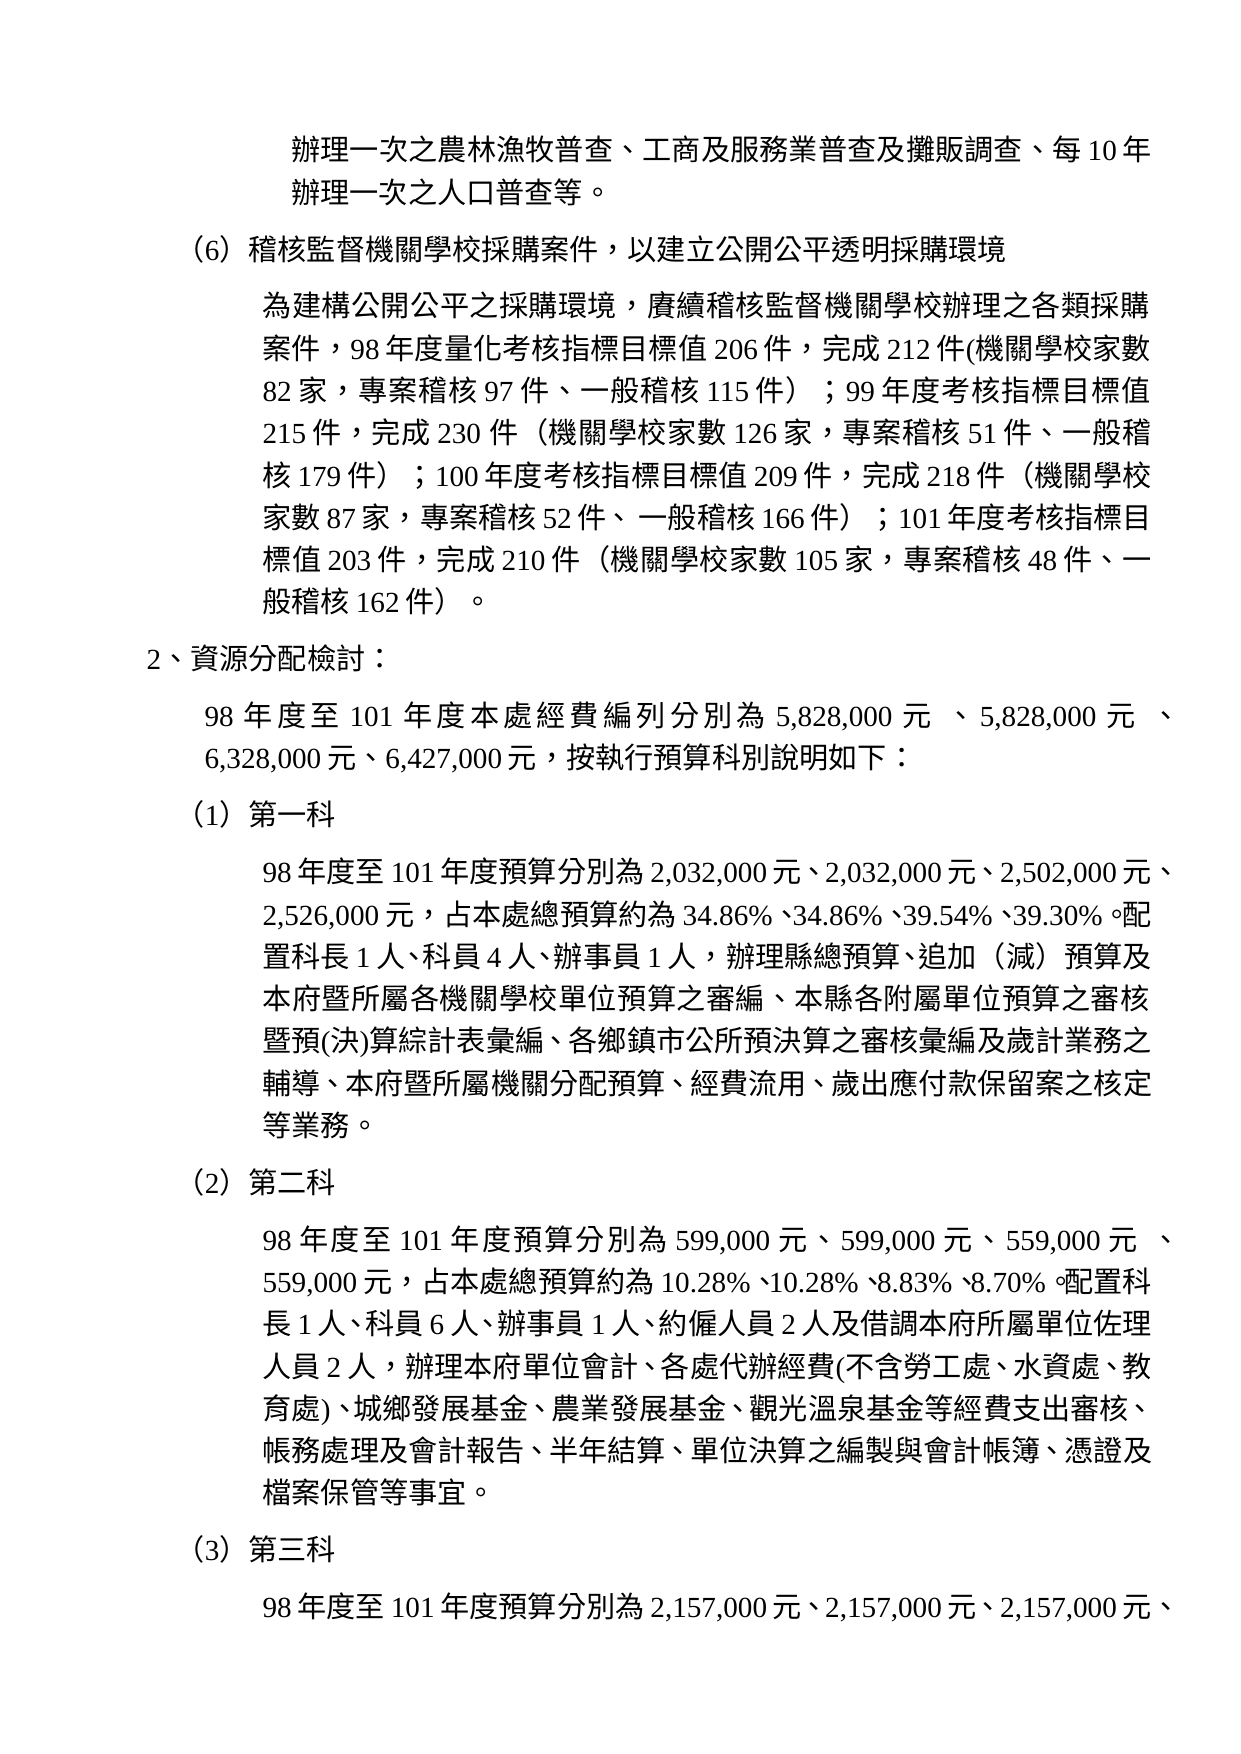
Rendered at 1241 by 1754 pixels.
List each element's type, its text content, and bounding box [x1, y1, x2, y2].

list 稽核監督機關學校採購案件，以建立公開公平透明採購環境 [175, 226, 1152, 268]
text 為建構公開公平之採購環境，賡續稽核監督機關學校辦理之各類採購案件，98年度量化考核指標目標值206件，完成212件(機關學校家數82家，專案稽核97件、一般稽核115件）；99年度考核指標目標值215件，完成230 件（機關學校家數126家，專案稽核51件、一般稽核179件）；100年度考核指標目標值209件，完成218件（機關學校家數87家，專案稽核52件、 一般稽核166件）；101年度考核指標目標值203件，完成210件（機關學校家數105家，專案稽核48件、一般稽核162件）。 [262, 283, 1152, 621]
list 第二科 [175, 1159, 1152, 1202]
list 資源分配檢討： [146, 636, 1152, 678]
text 98年度至101年度預算分別為2,032,000元、2,032,000元、2,502,000元、2,526,000元，占本處總預算約為34.86%、34.86%、39.54%、39.30%。配置科長1人、科員4人、辦事員1人，辦理縣總預算、追加（減）預算及本府暨所屬各機關學校單位預算之審編、本縣各附屬單位預算之審核暨預(決)算綜計表彙編、各鄉鎮市公所預決算之審核彙編及歲計業務之輔導、本府暨所屬機關分配預算、經費流用、歲出應付款保留案之核定等業務。 [262, 849, 1152, 1145]
text 98年度至101年度預算分別為599,000元、599,000元、559,000元、559,000元，占本處總預算約為10.28%、10.28%、8.83%、8.70%。配置科長1人、科員6人、辦事員1人、約僱人員2人及借調本府所屬單位佐理人員2人，辦理本府單位會計、各處代辦經費(不含勞工處、水資處、教育處)、城鄉發展基金、農業發展基金、觀光溫泉基金等經費支出審核、帳務處理及會計報告、半年結算、單位決算之編製與會計帳簿、憑證及檔案保管等事宜。 [262, 1216, 1152, 1512]
list 第一科 [175, 792, 1152, 834]
text 98年度至101年度本處經費編列分別為5,828,000元 、5,828,000元、6,328,000元、6,427,000元，按執行預算科別說明如下： [204, 693, 1152, 777]
list 按月辦理人力資源調查（每月調查戶數約1,000戶）、家庭收支記帳調查（每月調查48戶）、受僱員工薪資調查（每月調查139 家）、房屋租金調查（每月13 家）；每半年辦理汽車貨運調查（338 家）；按年辦理家庭收支訪問調查（573戶）、員工動向調查（377 家）、職類別薪資調查（376家）、人力運用調查（1,032 戶）；不定期辦理之調查有國內遷徙暨國民幸福指數主要指標補充調查等；每5年辦理一次之農林漁牧普查、工商及服務業普查及攤販調查、每10年辦理一次之人口普查等。 [233, 127, 1152, 212]
list 第三科 [175, 1527, 1152, 1569]
text 98年度至101年度預算分別為2,157,000元、2,157,000元、2,157,000元、2,232,000元，占本處總預算約為37.01%、37.01%、34.09%、34.73% 。配置科長1人、科員2人、辦事員1人、約僱人員3人及借調本府所屬單位課員1人、辦理本縣地方教育發展基金附屬單位預算之經費支出審核、 帳務處理及會計報告、半年結算、單位決算之編製與會計帳簿、憑證及檔案保管等事宜。 [262, 1584, 1152, 1626]
